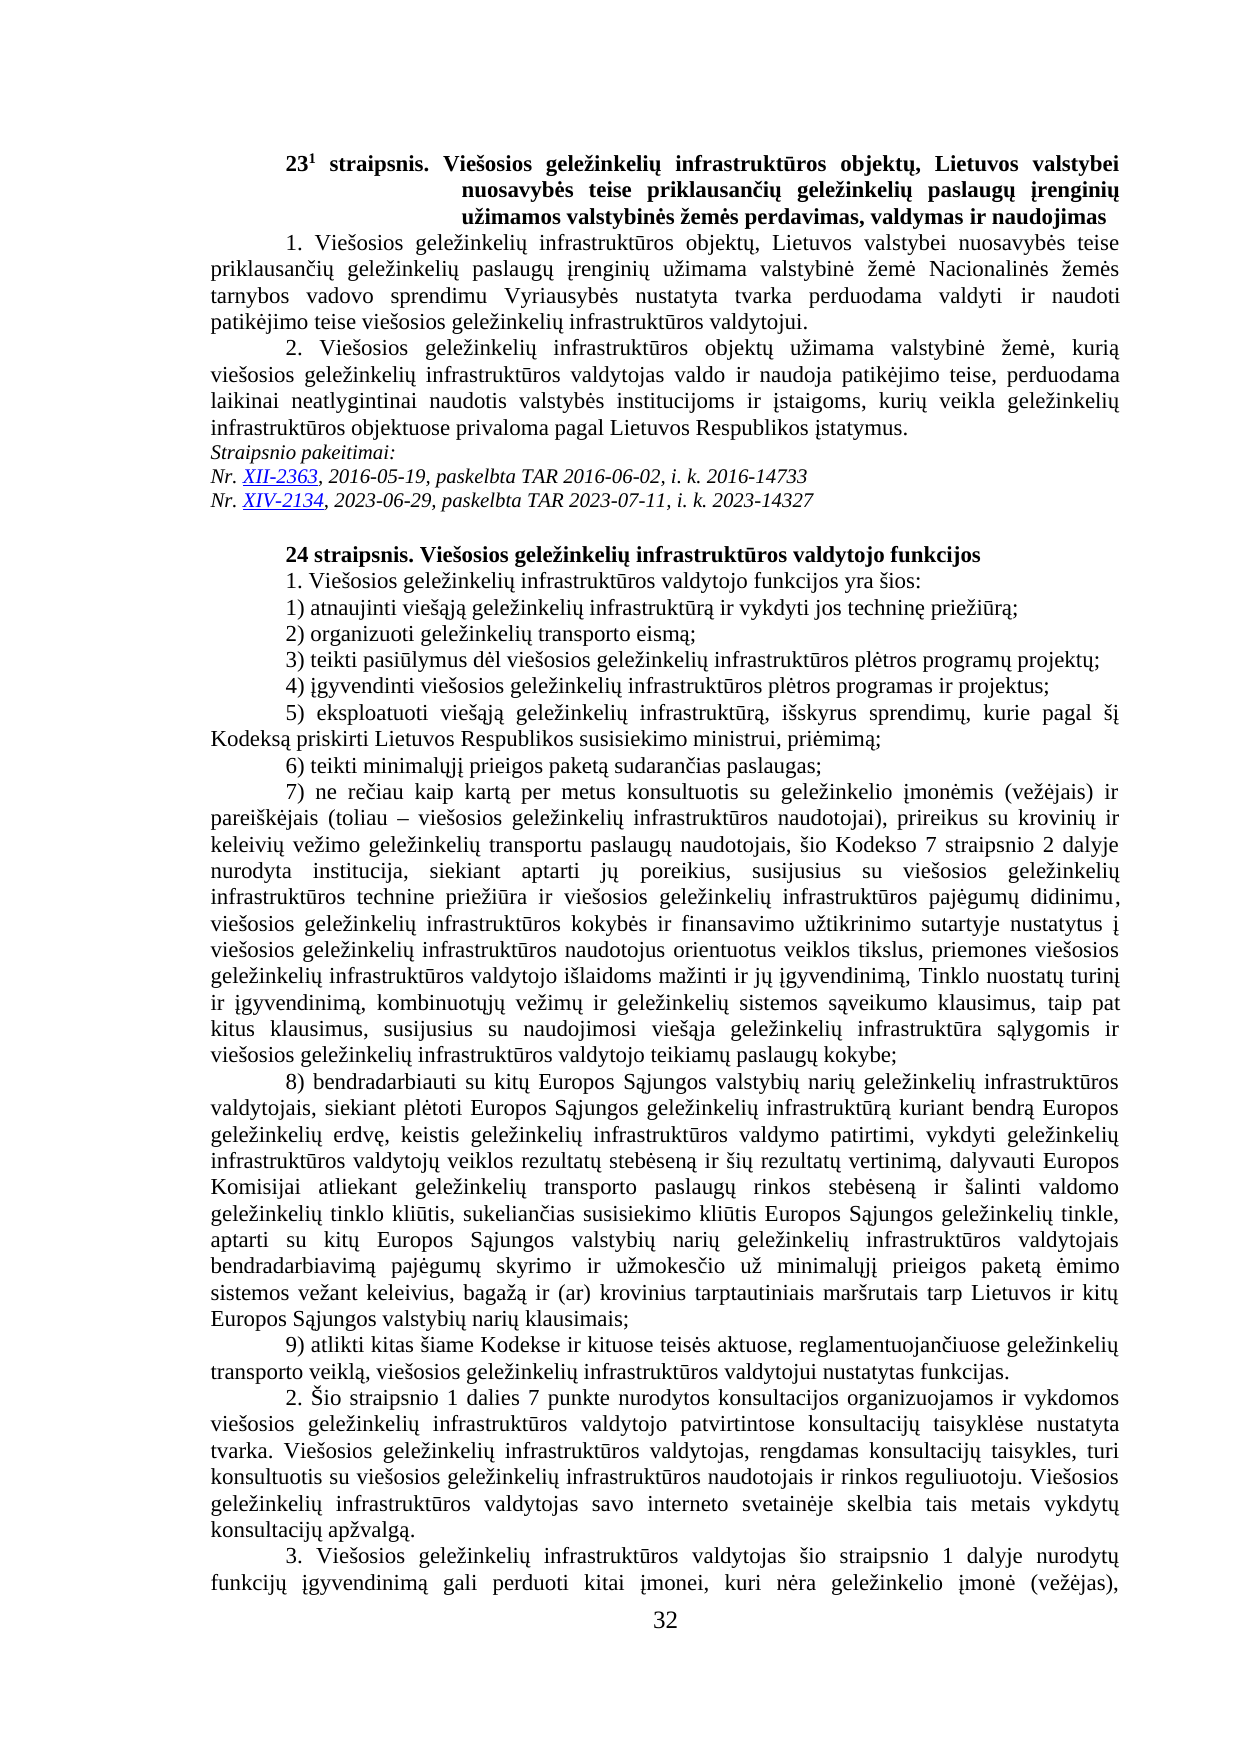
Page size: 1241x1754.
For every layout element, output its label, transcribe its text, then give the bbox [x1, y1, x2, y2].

text 2. Šio straipsnio 1 dalies 7 punkte nurodytos konsultacijos organizuojamos ir vykdomos viešosios geležinkelių infrastruktūros valdytojo patvirtintose konsultacijų taisyklėse nustatyta tvarka. Viešosios geležinkelių infrastruktūros valdytojas, rengdamas konsultacijų taisykles, turi konsultuotis su viešosios geležinkelių infrastruktūros naudotojais ir rinkos reguliuotoju. Viešosios geležinkelių infrastruktūros valdytojas savo interneto svetainėje skelbia tais metais vykdytų konsultacijų apžvalgą. [210, 1384, 1120, 1542]
text Straipsnio pakeitimai: [210, 440, 1120, 464]
text 2. Viešosios geležinkelių infrastruktūros objektų užimama valstybinė žemė, kurią viešosios geležinkelių infrastruktūros valdytojas valdo ir naudoja patikėjimo teise, perduodama laikinai neatlygintinai naudotis valstybės institucijoms ir įstaigoms, kurių veikla geležinkelių infrastruktūros objektuose privaloma pagal Lietuvos Respublikos įstatymus. [210, 334, 1120, 440]
text Nr. XII-2363, 2016-05-19, paskelbta TAR 2016-06-02, i. k. 2016-14733 [210, 464, 1120, 488]
text 24 straipsnis. Viešosios geležinkelių infrastruktūros valdytojo funkcijos [210, 541, 1120, 567]
text 231 straipsnis. Viešosios geležinkelių infrastruktūros objektų, Lietuvos valstybei nuosavybės teise priklausančių geležinkelių paslaugų įrenginių užimamos valstybinės žemės perdavimas, valdymas ir naudojimas [285, 150, 1120, 229]
text 4) įgyvendinti viešosios geležinkelių infrastruktūros plėtros programas ir projektus; [210, 673, 1120, 699]
text 1. Viešosios geležinkelių infrastruktūros valdytojo funkcijos yra šios: [210, 567, 1120, 593]
text 7) ne rečiau kaip kartą per metus konsultuotis su geležinkelio įmonėmis (vežėjais) ir pareiškėjais (toliau – viešosios geležinkelių infrastruktūros naudotojai), prireikus su krovinių ir keleivių vežimo geležinkelių transportu paslaugų naudotojais, šio Kodekso 7 straipsnio 2 dalyje nurodyta institucija, siekiant aptarti jų poreikius, susijusius su viešosios geležinkelių infrastruktūros technine priežiūra ir viešosios geležinkelių infrastruktūros pajėgumų didinimu, viešosios geležinkelių infrastruktūros kokybės ir finansavimo užtikrinimo sutartyje nustatytus į viešosios geležinkelių infrastruktūros naudotojus orientuotus veiklos tikslus, priemones viešosios geležinkelių infrastruktūros valdytojo išlaidoms mažinti ir jų įgyvendinimą, Tinklo nuostatų turinį ir įgyvendinimą, kombinuotųjų vežimų ir geležinkelių sistemos sąveikumo klausimus, taip pat kitus klausimus, susijusius su naudojimosi viešąja geležinkelių infrastruktūra sąlygomis ir viešosios geležinkelių infrastruktūros valdytojo teikiamų paslaugų kokybe; [210, 778, 1120, 1068]
text 1) atnaujinti viešąją geležinkelių infrastruktūrą ir vykdyti jos techninę priežiūrą; [210, 593, 1120, 620]
text 9) atlikti kitas šiame Kodekse ir kituose teisės aktuose, reglamentuojančiuose geležinkelių transporto veiklą, viešosios geležinkelių infrastruktūros valdytojui nustatytas funkcijas. [210, 1331, 1120, 1384]
text 6) teikti minimalųjį prieigos paketą sudarančias paslaugas; [210, 752, 1120, 778]
text 3. Viešosios geležinkelių infrastruktūros valdytojas šio straipsnio 1 dalyje nurodytų funkcijų įgyvendinimą gali perduoti kitai įmonei, kuri nėra geležinkelio įmonė (vežėjas), [210, 1542, 1120, 1595]
text Nr. XIV-2134, 2023-06-29, paskelbta TAR 2023-07-11, i. k. 2023-14327 [210, 488, 1120, 512]
text 5) eksploatuoti viešąją geležinkelių infrastruktūrą, išskyrus sprendimų, kurie pagal šį Kodeksą priskirti Lietuvos Respublikos susisiekimo ministrui, priėmimą; [210, 699, 1120, 752]
text 8) bendradarbiauti su kitų Europos Sąjungos valstybių narių geležinkelių infrastruktūros valdytojais, siekiant plėtoti Europos Sąjungos geležinkelių infrastruktūrą kuriant bendrą Europos geležinkelių erdvę, keistis geležinkelių infrastruktūros valdymo patirtimi, vykdyti geležinkelių infrastruktūros valdytojų veiklos rezultatų stebėseną ir šių rezultatų vertinimą, dalyvauti Europos Komisijai atliekant geležinkelių transporto paslaugų rinkos stebėseną ir šalinti valdomo geležinkelių tinklo kliūtis, sukeliančias susisiekimo kliūtis Europos Sąjungos geležinkelių tinkle, aptarti su kitų Europos Sąjungos valstybių narių geležinkelių infrastruktūros valdytojais bendradarbiavimą pajėgumų skyrimo ir užmokesčio už minimalųjį prieigos paketą ėmimo sistemos vežant keleivius, bagažą ir (ar) krovinius tarptautiniais maršrutais tarp Lietuvos ir kitų Europos Sąjungos valstybių narių klausimais; [210, 1068, 1120, 1331]
text 3) teikti pasiūlymus dėl viešosios geležinkelių infrastruktūros plėtros programų projektų; [210, 646, 1120, 673]
text 1. Viešosios geležinkelių infrastruktūros objektų, Lietuvos valstybei nuosavybės teise priklausančių geležinkelių paslaugų įrenginių užimama valstybinė žemė Nacionalinės žemės tarnybos vadovo sprendimu Vyriausybės nustatyta tvarka perduodama valdyti ir naudoti patikėjimo teise viešosios geležinkelių infrastruktūros valdytojui. [210, 229, 1120, 334]
text 2) organizuoti geležinkelių transporto eismą; [210, 620, 1120, 646]
